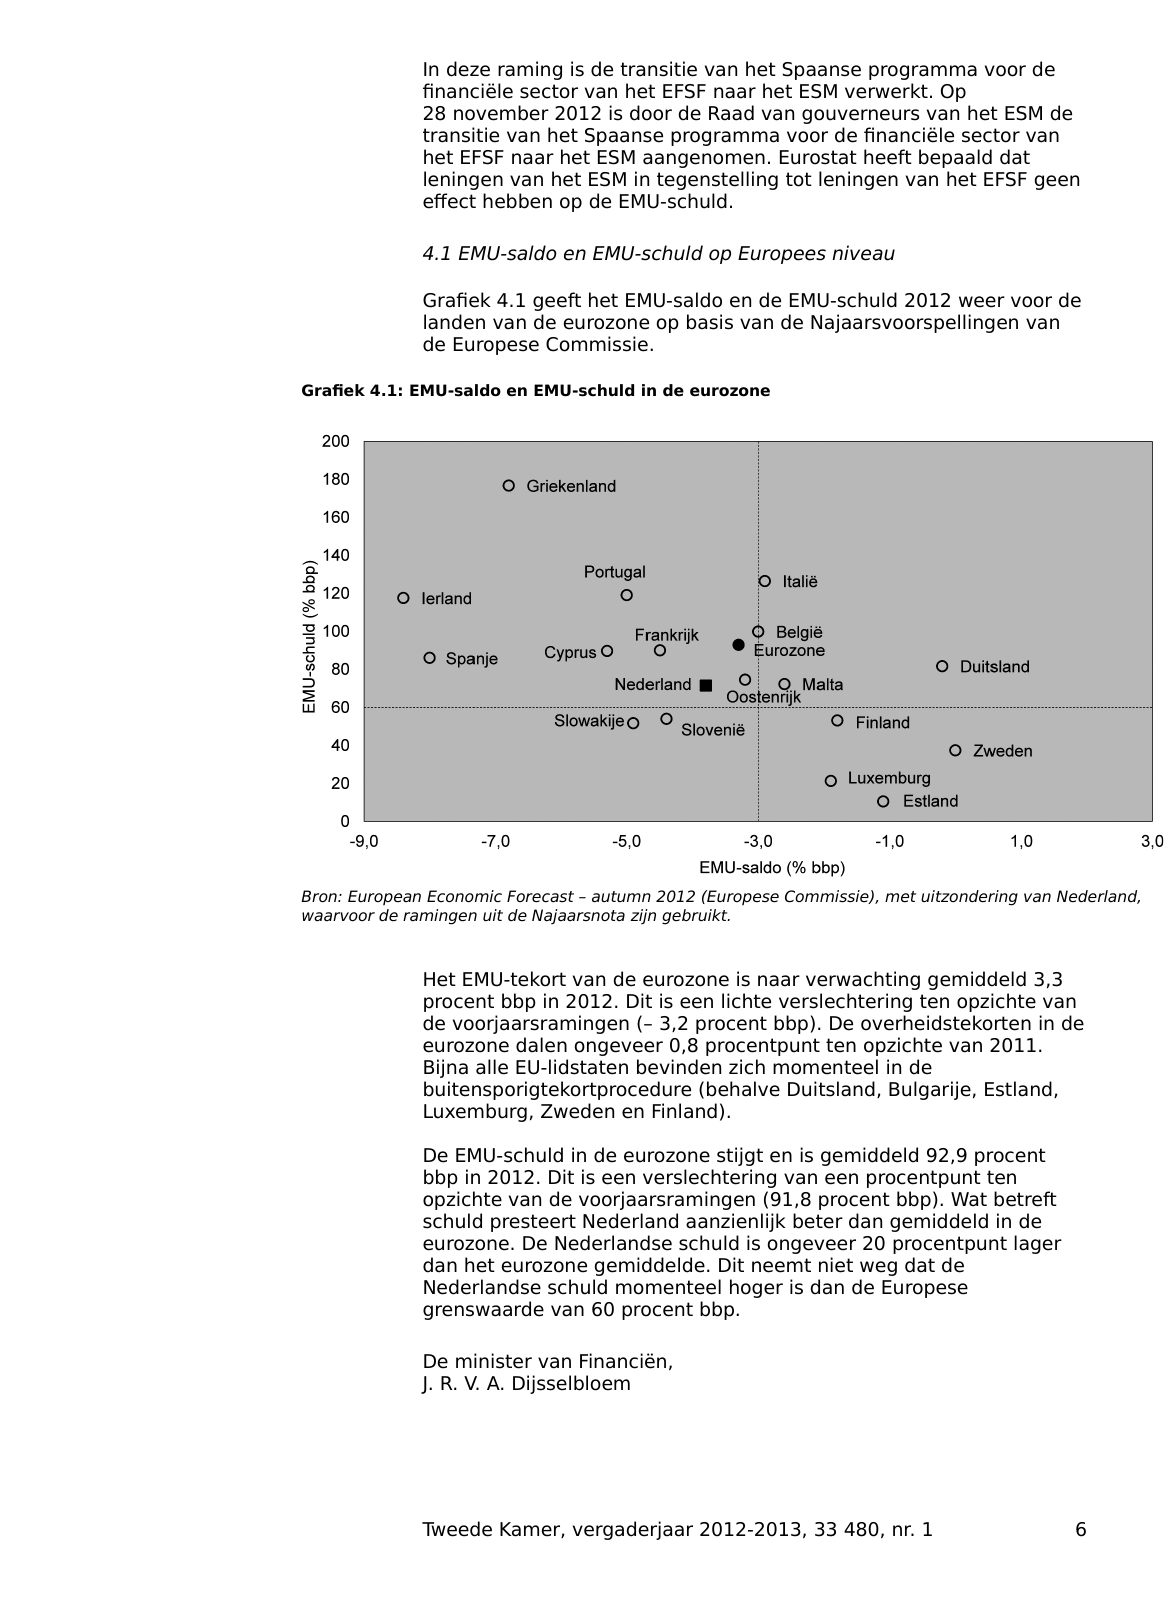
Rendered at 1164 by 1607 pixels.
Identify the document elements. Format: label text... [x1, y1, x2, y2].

text Bron: European Economic Forecast – autumn 2012 (Europese Commissie), met uitzondering van Nederland, waarvoor de ramingen uit de Najaarsnota zijn gebruikt. [301, 888, 1163, 925]
text De EMU-schuld in de eurozone stijgt en is gemiddeld 92,9 procent bbp in 2012. Dit is een verslechtering van een procentpunt ten opzichte van de voorjaarsramingen (91,8 procent bbp). Wat betreft schuld presteert Nederland aanzienlijk beter dan gemiddeld in de eurozone. De Nederlandse schuld is ongeveer 20 procentpunt lager dan het eurozone gemiddelde. Dit neemt niet weg dat de Nederlandse schuld momenteel hoger is dan de Europese grenswaarde van 60 procent bbp. [422, 1145, 1087, 1321]
text In deze raming is de transitie van het Spaanse programma voor de financiële sector van het EFSF naar het ESM verwerkt. Op 28 november 2012 is door de Raad van gouverneurs van het ESM de transitie van het Spaanse programma voor de financiële sector van het EFSF naar het ESM aangenomen. Eurostat heeft bepaald dat leningen van het ESM in tegenstelling tot leningen van het EFSF geen effect hebben op de EMU-schuld. [422, 59, 1087, 213]
text Grafiek 4.1 geeft het EMU-saldo en de EMU-schuld 2012 weer voor de landen van de eurozone op basis van de Najaarsvoorspellingen van de Europese Commissie. [422, 290, 1087, 356]
subtitle 4.1 EMU-saldo en EMU-schuld op Europees niveau [422, 243, 1087, 265]
picture [301, 433, 1164, 877]
text De minister van Financiën, J. R. V. A. Dijsselbloem [422, 1351, 1087, 1395]
text Grafiek 4.1: EMU-saldo en EMU-schuld in de eurozone [301, 382, 1163, 400]
text Het EMU-tekort van de eurozone is naar verwachting gemiddeld 3,3 procent bbp in 2012. Dit is een lichte verslechtering ten opzichte van de voorjaarsramingen (– 3,2 procent bbp). De overheidstekorten in de eurozone dalen ongeveer 0,8 procentpunt ten opzichte van 2011. Bijna alle EU-lidstaten bevinden zich momenteel in de buitensporigtekortprocedure (behalve Duitsland, Bulgarije, Estland, Luxemburg, Zweden en Finland). [422, 969, 1087, 1123]
